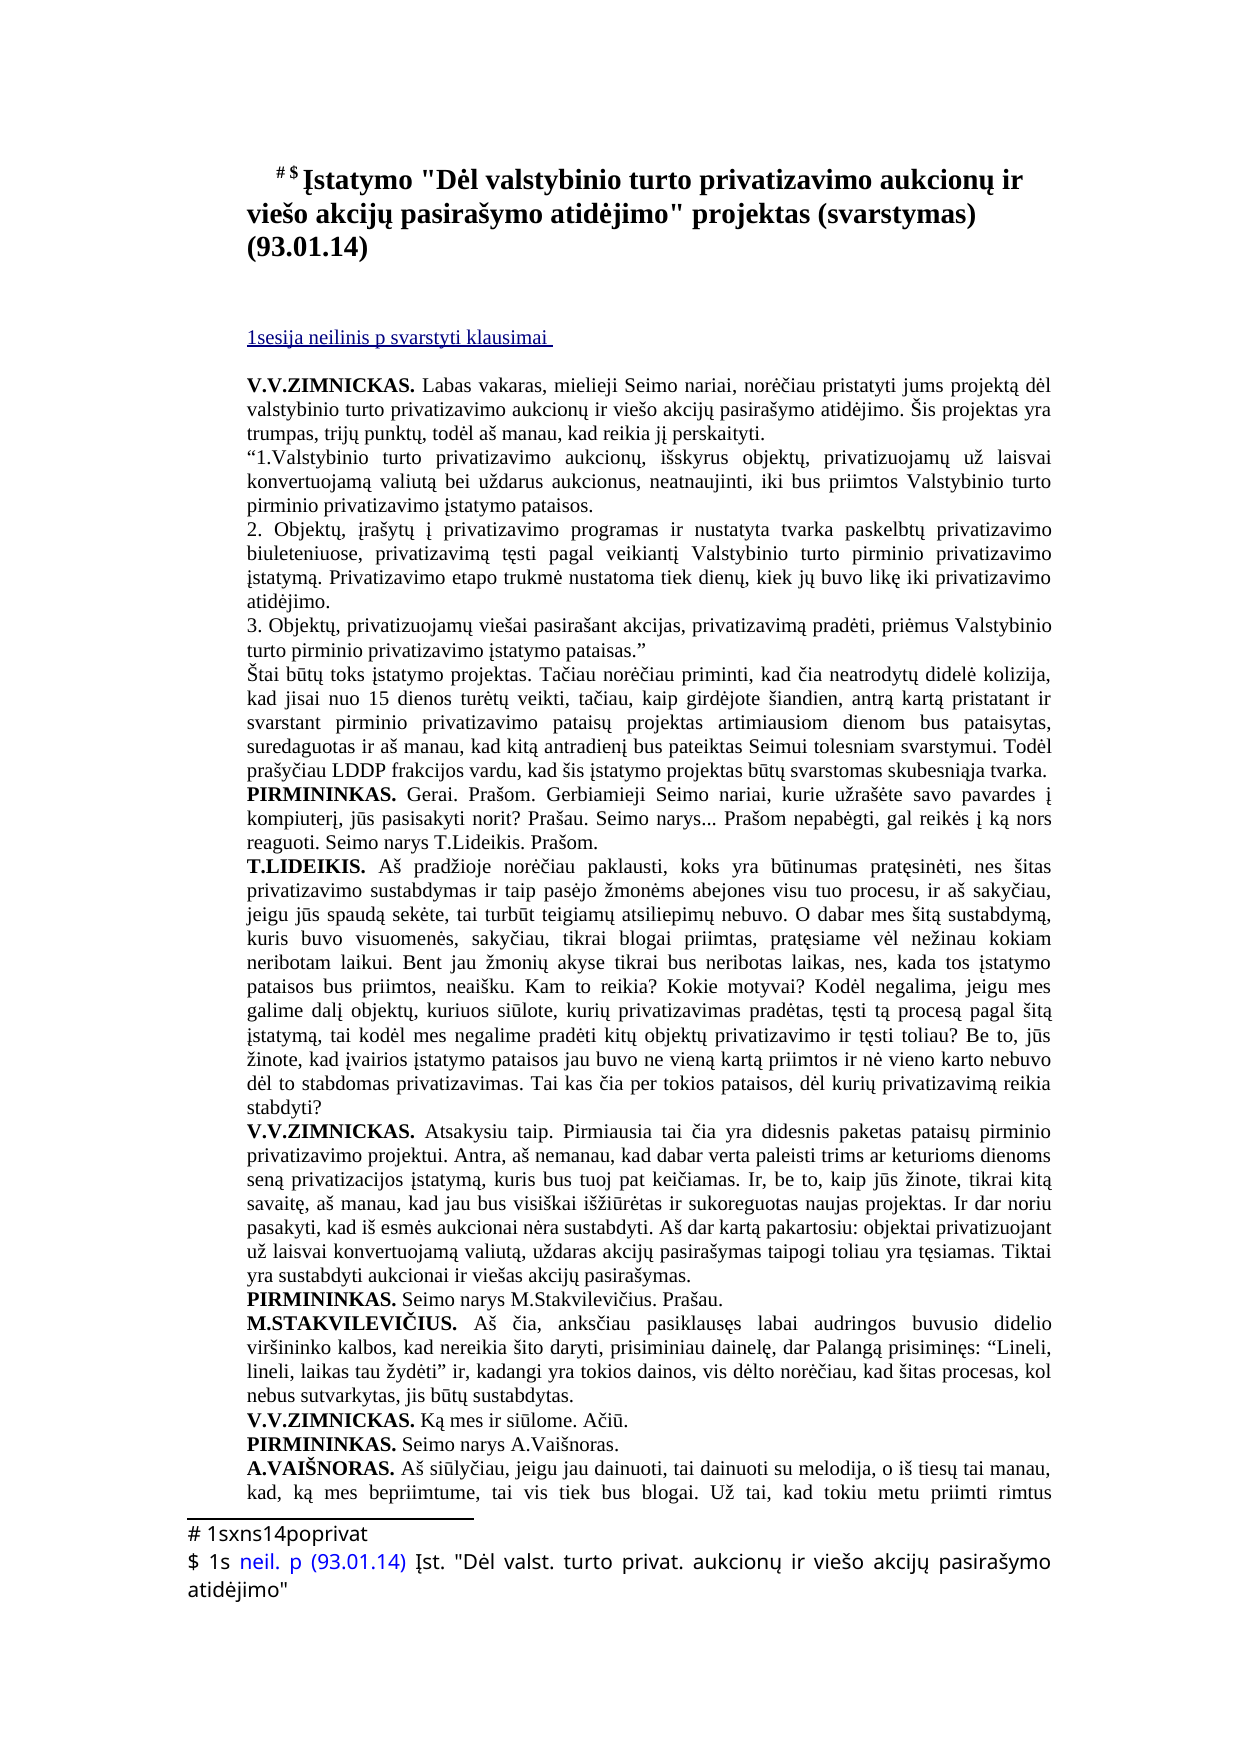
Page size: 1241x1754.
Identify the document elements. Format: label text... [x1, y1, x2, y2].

text V.V.ZIMNICKAS. Ką mes ir siūlome. Ačiū. [247, 1407, 1053, 1432]
text PIRMININKAS. Gerai. Prašom. Gerbiamieji Seimo nariai, kurie užrašėte savo pavardes į kompiuterį, jūs pasisakyti norit? Prašau. Seimo narys... Prašom nepabėgti, gal reikės į ką nors reaguoti. Seimo narys T.Lideikis. Prašom. [247, 782, 1053, 854]
text 1sxns14poprivat [187, 1519, 1053, 1547]
text PIRMININKAS. Seimo narys A.Vaišnoras. [247, 1432, 1053, 1456]
text 1s neil. p (93.01.14) Įst. "Dėl valst. turto privat. aukcionų ir viešo akcijų pasirašymo atidėjimo" [187, 1547, 1053, 1604]
text Įstatymo "Dėl valstybinio turto privatizavimo aukcionų ir viešo akcijų pasirašymo atidėjimo" projektas (svarstymas)(93.01.14) [247, 162, 1053, 263]
text A.VAIŠNORAS. Aš siūlyčiau, jeigu jau dainuoti, tai dainuoti su melodija, o iš tiesų tai manau, kad, ką mes bepriimtume, tai vis tiek bus blogai. Už tai, kad tokiu metu priimti rimtus [247, 1456, 1053, 1504]
text PIRMININKAS. Seimo narys M.Stakvilevičius. Prašau. [247, 1287, 1053, 1311]
text V.V.ZIMNICKAS. Atsakysiu taip. Pirmiausia tai čia yra didesnis paketas pataisų pirminio privatizavimo projektui. Antra, aš nemanau, kad dabar verta paleisti trims ar keturioms dienoms seną privatizacijos įstatymą, kuris bus tuoj pat keičiamas. Ir, be to, kaip jūs žinote, tikrai kitą savaitę, aš manau, kad jau bus visiškai išžiūrėtas ir sukoreguotas naujas projektas. Ir dar noriu pasakyti, kad iš esmės aukcionai nėra sustabdyti. Aš dar kartą pakartosiu: objektai privatizuojant už laisvai konvertuojamą valiutą, uždaras akcijų pasirašymas taipogi toliau yra tęsiamas. Tiktai yra sustabdyti aukcionai ir viešas akcijų pasirašymas. [247, 1119, 1053, 1287]
text Štai būtų toks įstatymo projektas. Tačiau norėčiau priminti, kad čia neatrodytų didelė kolizija, kad jisai nuo 15 dienos turėtų veikti, tačiau, kaip girdėjote šiandien, antrą kartą pristatant ir svarstant pirminio privatizavimo pataisų projektas artimiausiom dienom bus pataisytas, suredaguotas ir aš manau, kad kitą antradienį bus pateiktas Seimui tolesniam svarstymui. Todėl prašyčiau LDDP frakcijos vardu, kad šis įstatymo projektas būtų svarstomas skubesniąja tvarka. [247, 662, 1053, 782]
text 1sesija neilinis p svarstyti klausimai [247, 325, 1053, 349]
text V.V.ZIMNICKAS. Labas vakaras, mielieji Seimo nariai, norėčiau pristatyti jums projektą dėl valstybinio turto privatizavimo aukcionų ir viešo akcijų pasirašymo atidėjimo. Šis projektas yra trumpas, trijų punktų, todėl aš manau, kad reikia jį perskaityti. [247, 373, 1053, 445]
text T.LIDEIKIS. Aš pradžioje norėčiau paklausti, koks yra būtinumas pratęsinėti, nes šitas privatizavimo sustabdymas ir taip pasėjo žmonėms abejones visu tuo procesu, ir aš sakyčiau, jeigu jūs spaudą sekėte, tai turbūt teigiamų atsiliepimų nebuvo. O dabar mes šitą sustabdymą, kuris buvo visuomenės, sakyčiau, tikrai blogai priimtas, pratęsiame vėl nežinau kokiam neribotam laikui. Bent jau žmonių akyse tikrai bus neribotas laikas, nes, kada tos įstatymo pataisos bus priimtos, neaišku. Kam to reikia? Kokie motyvai? Kodėl negalima, jeigu mes galime dalį objektų, kuriuos siūlote, kurių privatizavimas pradėtas, tęsti tą procesą pagal šitą įstatymą, tai kodėl mes negalime pradėti kitų objektų privatizavimo ir tęsti toliau? Be to, jūs žinote, kad įvairios įstatymo pataisos jau buvo ne vieną kartą priimtos ir nė vieno karto nebuvo dėl to stabdomas privatizavimas. Tai kas čia per tokios pataisos, dėl kurių privatizavimą reikia stabdyti? [247, 854, 1053, 1119]
text “1.Valstybinio turto privatizavimo aukcionų, išskyrus objektų, privatizuojamų už laisvai konvertuojamą valiutą bei uždarus aukcionus, neatnaujinti, iki bus priimtos Valstybinio turto pirminio privatizavimo įstatymo pataisos. [247, 445, 1053, 517]
text M.STAKVILEVIČIUS. Aš čia, anksčiau pasiklausęs labai audringos buvusio didelio viršininko kalbos, kad nereikia šito daryti, prisiminiau dainelę, dar Palangą prisiminęs: “Lineli, lineli, laikas tau žydėti” ir, kadangi yra tokios dainos, vis dėlto norėčiau, kad šitas procesas, kol nebus sutvarkytas, jis būtų sustabdytas. [247, 1311, 1053, 1407]
text 3. Objektų, privatizuojamų viešai pasirašant akcijas, privatizavimą pradėti, priėmus Valstybinio turto pirminio privatizavimo įstatymo pataisas.” [247, 613, 1053, 662]
text 2. Objektų, įrašytų į privatizavimo programas ir nustatyta tvarka paskelbtų privatizavimo biuleteniuose, privatizavimą tęsti pagal veikiantį Valstybinio turto pirminio privatizavimo įstatymą. Privatizavimo etapo trukmė nustatoma tiek dienų, kiek jų buvo likę iki privatizavimo atidėjimo. [247, 517, 1053, 613]
